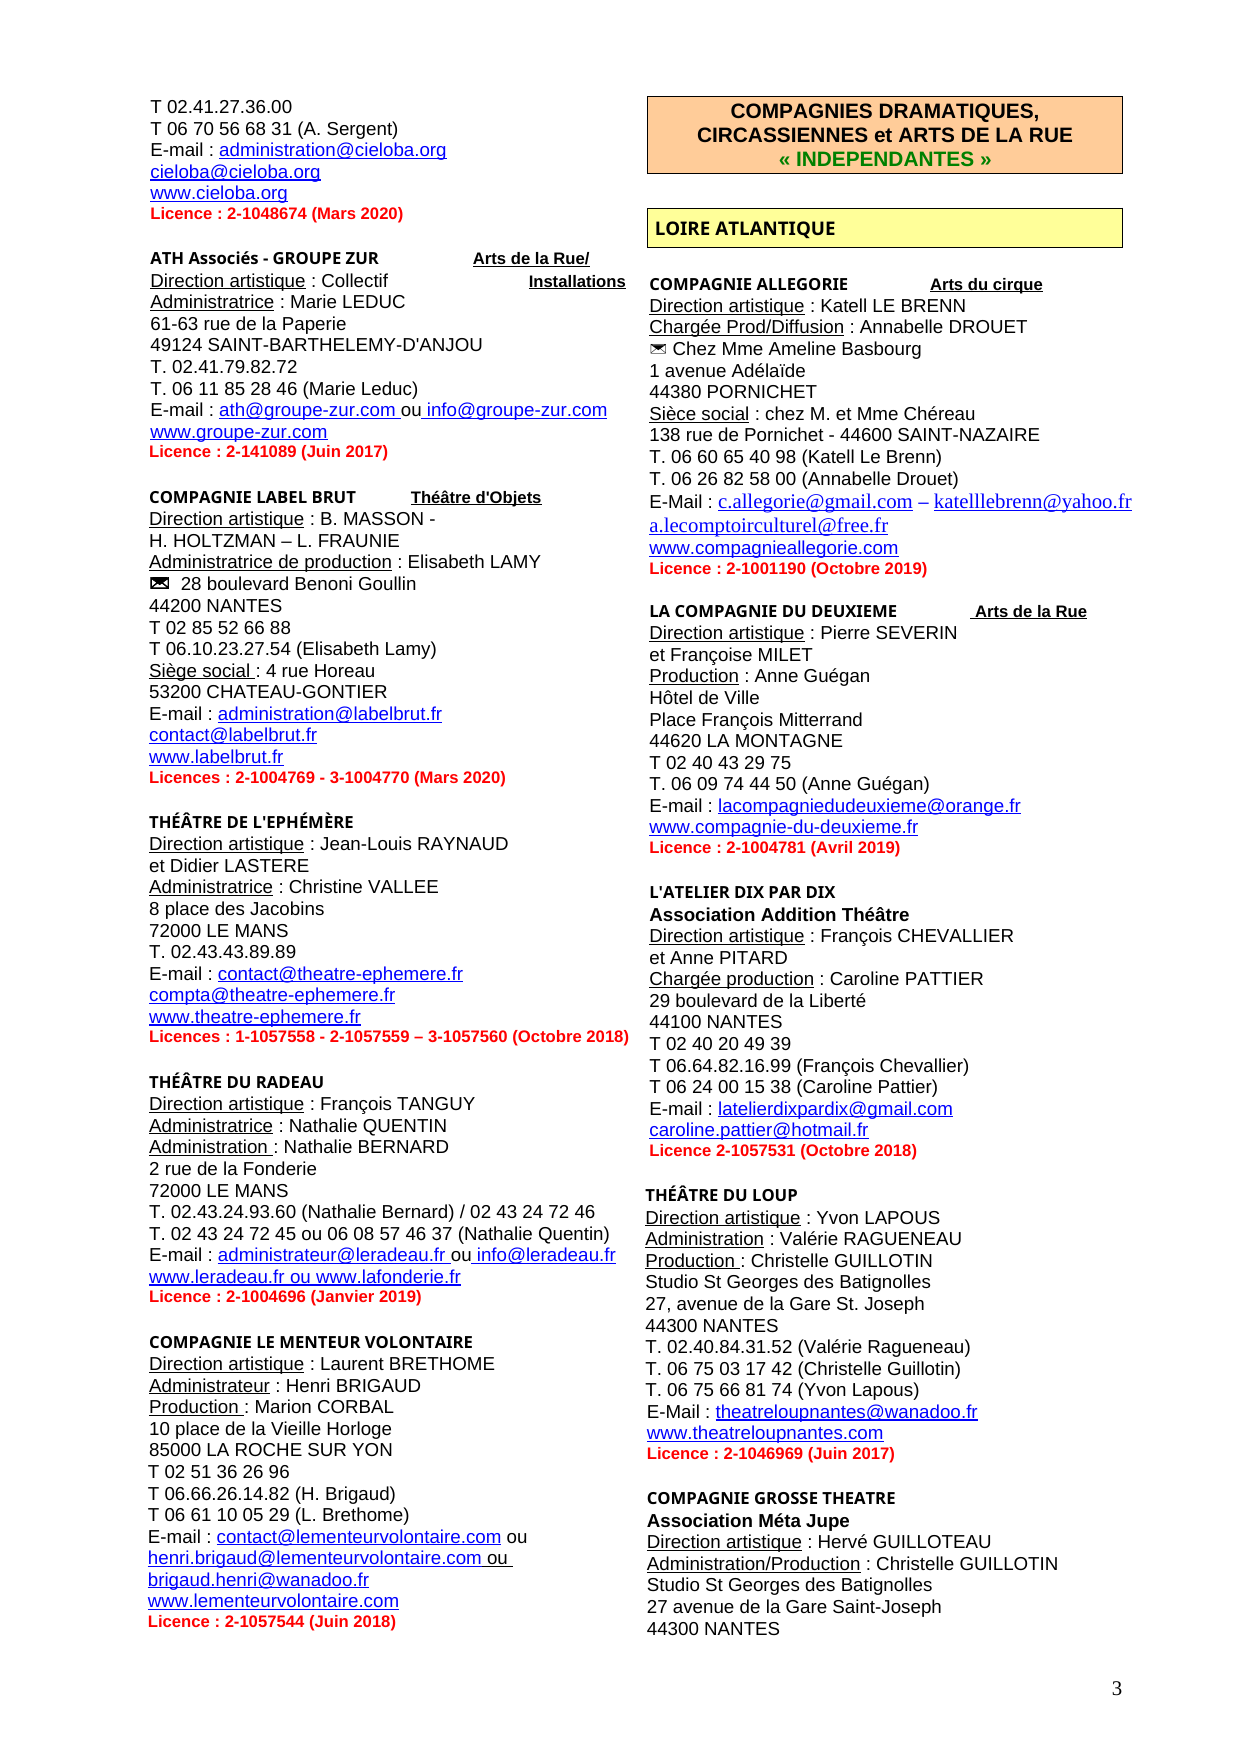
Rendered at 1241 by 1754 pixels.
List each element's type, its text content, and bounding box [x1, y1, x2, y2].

text Production : Anne Guégan [649, 665, 1122, 687]
text T 06.66.26.14.82 (H. Brigaud) [148, 1482, 635, 1504]
text et Françoise MILET [649, 644, 1122, 665]
text caroline.pattier@hotmail.fr [649, 1119, 1122, 1141]
text Hôtel de Ville [649, 687, 1122, 708]
text Direction artistique : Laurent BRETHOME [149, 1353, 635, 1374]
text Direction artistique : François TANGUY [149, 1093, 635, 1115]
text Studio St Georges des Batignolles [645, 1271, 1122, 1293]
text Sièce social : chez M. et Mme Chéreau [649, 403, 1182, 424]
text 44380 PORNICHET [649, 381, 1182, 403]
text 27 avenue de la Gare Saint-Joseph [647, 1596, 1122, 1617]
text Administratrice : Marie LEDUC [150, 291, 635, 313]
text T 02 85 52 66 88 [149, 616, 635, 638]
text 44100 NANTES [649, 1011, 1122, 1033]
text T. 06 75 66 81 74 (Yvon Lapous) [645, 1379, 1122, 1401]
text T. 06 09 74 44 50 (Anne Guégan) [649, 773, 1122, 794]
text T. 02 43 24 72 45 ou 06 08 57 46 37 (Nathalie Quentin) [149, 1222, 635, 1244]
text Direction artistique : Jean-Louis RAYNAUD [149, 833, 635, 855]
text Direction artistique : Yvon LAPOUS [645, 1207, 1122, 1228]
text T. 02.43.43.89.89 [149, 941, 635, 963]
text Administratrice : Nathalie QUENTIN [149, 1115, 635, 1136]
text 10 place de la Vieille Horloge [149, 1418, 635, 1439]
text 44200 NANTES [149, 595, 635, 616]
text 1 avenue Adélaïde [649, 359, 1182, 381]
text E-Mail : theatreloupnantes@wanadoo.fr [647, 1401, 1122, 1422]
text Direction artistique : Hervé GUILLOTEAU [647, 1531, 1122, 1553]
text www.leradeau.fr ou www.lafonderie.fr [149, 1266, 635, 1287]
text Licences : 2-1004769 - 3-1004770 (Mars 2020) [149, 767, 635, 787]
text LA COMPAGNIE DU DEUXIEME Arts de la Rue [649, 599, 1122, 622]
text COMPAGNIE LABEL BRUT Théâtre d'Objets [149, 485, 635, 508]
text 61-63 rue de la Paperie [150, 313, 635, 334]
text T. 02.41.79.82.72 [150, 356, 635, 377]
text LOIRE ATLANTIQUE [648, 209, 1122, 247]
text Licences : 1-1057558 - 2-1057559 – 3-1057560 (Octobre 2018) [149, 1027, 635, 1046]
text E-mail : administration@cieloba.org [150, 139, 635, 161]
text Licence 2-1057531 (Octobre 2018) [649, 1141, 1122, 1160]
text Direction artistique : François CHEVALLIER [649, 925, 1122, 947]
text Administratrice de production : Elisabeth LAMY [149, 551, 635, 573]
text E-mail : latelierdixpardix@gmail.com [649, 1098, 1122, 1119]
text Direction artistique : Pierre SEVERIN [649, 622, 1122, 644]
text 138 rue de Pornichet - 44600 SAINT-NAZAIRE [649, 424, 1182, 446]
text T. 06 26 82 58 00 (Annabelle Drouet) [649, 467, 1182, 489]
text Théâtre du Loup [645, 1184, 1122, 1207]
text T 06 61 10 05 29 (L. Brethome) [148, 1504, 635, 1526]
text COMPAGNIE ALLEGORIE Arts du cirque [649, 272, 1122, 295]
text T 02 40 43 29 75 [649, 751, 1122, 773]
text Production : Christelle GUILLOTIN [645, 1250, 1122, 1271]
text Licence : 2-1048674 (Mars 2020) [150, 204, 635, 223]
text Administratrice : Christine VALLEE [149, 876, 635, 898]
text Licence : 2-1046969 (Juin 2017) [647, 1444, 1122, 1463]
text Siège social : 4 rue Horeau [149, 659, 635, 681]
text 49124 SAINT-BARTHELEMY-D'ANJOU [150, 334, 635, 356]
text Théâtre de l'Ephémère [149, 811, 635, 833]
text T. 02.43.24.93.60 (Nathalie Bernard) / 02 43 24 72 46 [149, 1201, 635, 1222]
text 44300 NANTES [645, 1314, 1122, 1336]
text T 02 51 36 26 96 [148, 1461, 635, 1482]
text E-mail : administrateur@leradeau.fr ou info@leradeau.fr [149, 1244, 635, 1266]
text E-mail : contact@lementeurvolontaire.com ou [148, 1526, 635, 1547]
text Administration : Valérie RAGUENEAU [645, 1228, 1122, 1250]
text www.theatreloupnantes.com [647, 1422, 1122, 1444]
text 8 place des Jacobins [149, 898, 635, 919]
text Chargée production : Caroline PATTIER [649, 968, 1122, 990]
text  28 boulevard Benoni Goullin [149, 573, 635, 595]
text COMPAGNIES DRAMATIQUES, CIRCASSIENNES et ARTS DE LA RUE « INDEPENDANTES » [648, 97, 1122, 173]
text www.compagnie-du-deuxieme.fr [649, 816, 1122, 838]
text Compagnie LE MENTEUR VOLONTAIRe [149, 1330, 635, 1353]
text ATH Associés - GROUPE ZUR Arts de la Rue/ [150, 247, 635, 269]
text 27, avenue de la Gare St. Joseph [645, 1293, 1122, 1314]
text T 06 70 56 68 31 (A. Sergent) [150, 117, 635, 139]
text www.labelbrut.fr [149, 746, 635, 767]
text www.groupe-zur.com [150, 421, 635, 442]
text Studio St Georges des Batignolles [647, 1574, 1122, 1596]
text T 02.41.27.36.00 [150, 96, 635, 117]
text Théâtre du RadeaU [149, 1070, 635, 1093]
text E-mail : administration@labelbrut.fr [149, 703, 635, 724]
text contact@labelbrut.fr [149, 724, 635, 746]
text Direction artistique : Collectif Installations [150, 269, 635, 291]
text T. 02.40.84.31.52 (Valérie Ragueneau) [645, 1336, 1122, 1357]
text 85000 LA ROCHE SUR YON [149, 1439, 635, 1461]
text Direction artistique : Katell LE BRENN [649, 295, 1182, 316]
text E-mail : ath@groupe-zur.com ou info@groupe-zur.com [150, 399, 635, 421]
text 2 rue de la Fonderie [149, 1158, 635, 1179]
text Licence : 2-141089 (Juin 2017) [149, 442, 635, 461]
text Production : Marion CORBAL [149, 1396, 635, 1418]
text T 02 40 20 49 39 [649, 1033, 1122, 1054]
text H. HOLTZMAN – L. FRAUNIE [149, 529, 635, 551]
text et Didier LASTERE [149, 855, 635, 876]
text 72000 LE MANS [149, 1179, 635, 1201]
text Chargée Prod/Diffusion : Annabelle DROUET [649, 316, 1182, 338]
text Licence : 2-1001190 (Octobre 2019) [649, 559, 1122, 578]
text henri.brigaud@lementeurvolontaire.com ou brigaud.henri@wanadoo.fr [148, 1547, 635, 1590]
text T 06.64.82.16.99 (François Chevallier) [649, 1054, 1122, 1076]
text T. 06 75 03 17 42 (Christelle Guillotin) [645, 1357, 1122, 1379]
text L'ATELIER DIX PAR DIX [649, 881, 1122, 903]
text 53200 CHATEAU-GONTIER [149, 681, 635, 703]
text E-mail : contact@theatre-ephemere.fr [149, 963, 635, 984]
text compta@theatre-ephemere.fr [149, 984, 635, 1006]
text Administrateur : Henri BRIGAUD [149, 1374, 635, 1396]
text T. 06 11 85 28 46 (Marie Leduc) [150, 377, 635, 399]
text E-mail : lacompagniedudeuxieme@orange.fr [649, 794, 1122, 816]
text T. 06 60 65 40 98 (Katell Le Brenn) [649, 446, 1182, 467]
text Association Addition Théâtre [649, 903, 1122, 925]
text Licence : 2-1004781 (Avril 2019) [649, 838, 1122, 857]
text T 06 24 00 15 38 (Caroline Pattier) [649, 1076, 1122, 1098]
text www.cieloba.org [150, 182, 635, 204]
text COMPAGNIE GROSSE THEATRE [647, 1487, 1122, 1509]
text Administration/Production : Christelle GUILLOTIN [647, 1553, 1122, 1574]
text et Anne PITARD [649, 947, 1122, 968]
text E-Mail : c.allegorie@gmail.com – katelllebrenn@yahoo.fr [649, 489, 1182, 513]
text www.compagnieallegorie.com [649, 537, 1122, 559]
text a.lecomptoirculturel@free.fr [649, 513, 1122, 537]
text www.lementeurvolontaire.com [148, 1590, 635, 1612]
text  Chez Mme Ameline Basbourg [649, 338, 1182, 359]
text T 06.10.23.27.54 (Elisabeth Lamy) [149, 638, 635, 659]
text Place François Mitterrand [649, 708, 1122, 730]
text 72000 LE MANS [149, 919, 635, 941]
text 29 boulevard de la Liberté [649, 990, 1122, 1011]
text 44300 NANTES [647, 1617, 1122, 1639]
text www.theatre-ephemere.fr [149, 1006, 635, 1027]
text cieloba@cieloba.org [150, 161, 635, 182]
text Licence : 2-1004696 (Janvier 2019) [149, 1287, 635, 1306]
text Association Méta Jupe [647, 1509, 1122, 1531]
text Licence : 2-1057544 (Juin 2018) [148, 1612, 635, 1631]
text Administration : Nathalie BERNARD [149, 1136, 635, 1158]
text Direction artistique : B. MASSON - [149, 508, 635, 529]
text 44620 LA MONTAGNE [649, 730, 1122, 751]
